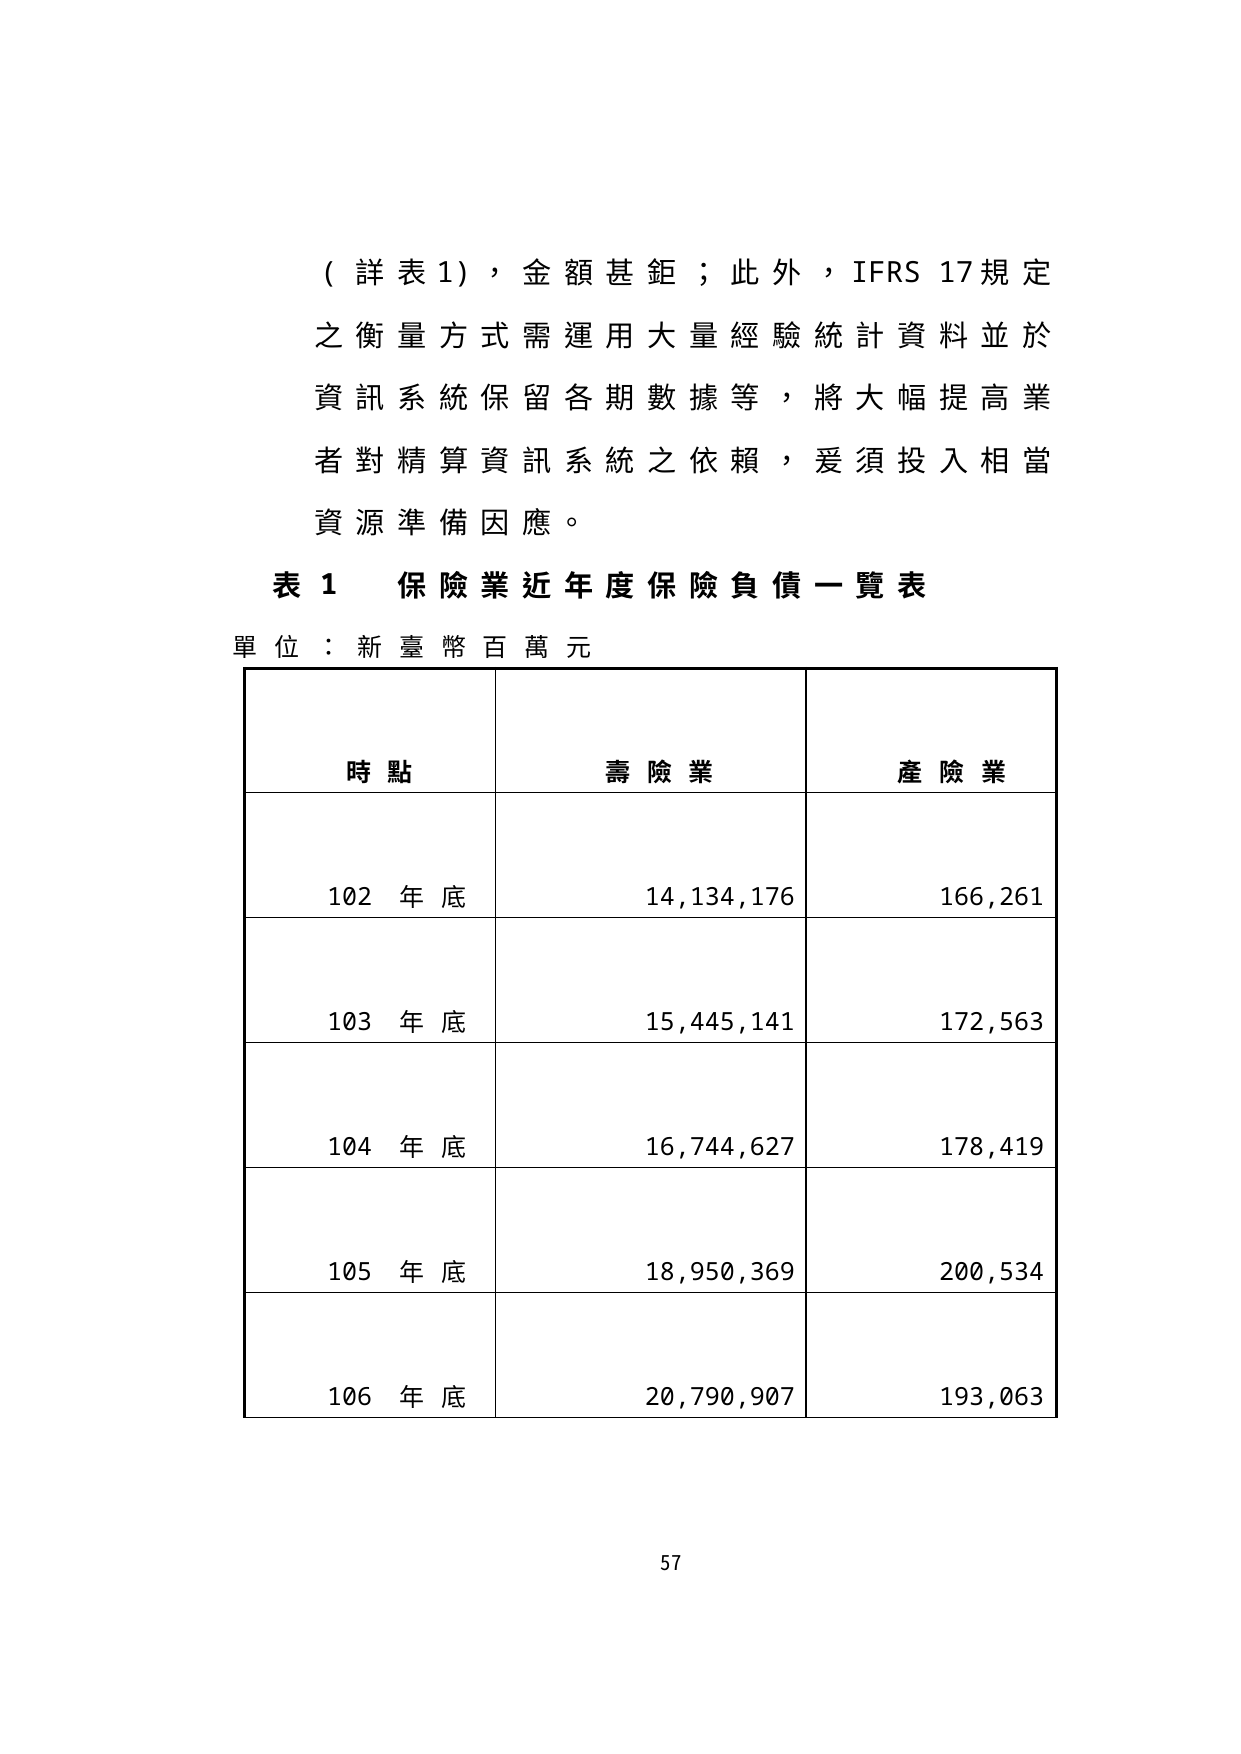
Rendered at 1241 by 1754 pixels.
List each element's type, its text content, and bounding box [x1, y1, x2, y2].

table_header 壽險業 [496, 670, 805, 792]
table_cell 178,419 [807, 1043, 1055, 1167]
table_cell 106年底 [246, 1293, 495, 1417]
table_cell 14,134,176 [496, 793, 805, 917]
table_cell 18,950,369 [496, 1168, 805, 1292]
table_cell 102年底 [246, 793, 495, 917]
table_cell 166,261 [807, 793, 1055, 917]
table_header 時點 [246, 670, 495, 792]
text 表1 保險業近年度保險負債一覽表 單位：新臺幣百萬元 [214, 542, 1087, 667]
table_cell 103年底 [246, 918, 495, 1042]
table_cell 172,563 [807, 918, 1055, 1042]
table_cell 105年底 [246, 1168, 495, 1292]
table_cell 20,790,907 [496, 1293, 805, 1417]
table_header 產險業 [807, 670, 1055, 792]
text 據金管會109年9月30日新聞稿，國際會計準則理事會已於109年6月發布國際財務報導準則第17號公報(IFRS 17)正式準則且訂於112年生效，為利觀察國外實施情況，配合我國國情適度調整因應，並予業者充裕準備時間，爰金管會宣布以國際生效後至少3年(即115年)再實施為原則。詢據金管會表示，IFRS 17係規範保險合約之認列、衡量與表達，主要影響部分為保險負債，其係以類似公允價值方式衡量，與現行以類似攤銷後成本之方式衡量存有相當差異，觀諸保險業者自102年至110年各年底及111年8月底帳上所列保險負債，壽險業及產險業之保險負債皆概呈逐年攀升之趨勢，截至111年8月底止，保險業保險負債總計28兆8,465.64億元(詳表1)，金額甚鉅；此外，IFRS 17規定之衡量方式需運用大量經驗統計資料並於資訊系統保留各期數據等，將大幅提高業者對精算資訊系統之依賴，爰須投入相當資源準備因應。 [271, 229, 1058, 542]
table_cell 200,534 [807, 1168, 1055, 1292]
table_cell 104年底 [246, 1043, 495, 1167]
table_cell 15,445,141 [496, 918, 805, 1042]
table_cell 193,063 [807, 1293, 1055, 1417]
table_cell 16,744,627 [496, 1043, 805, 1167]
